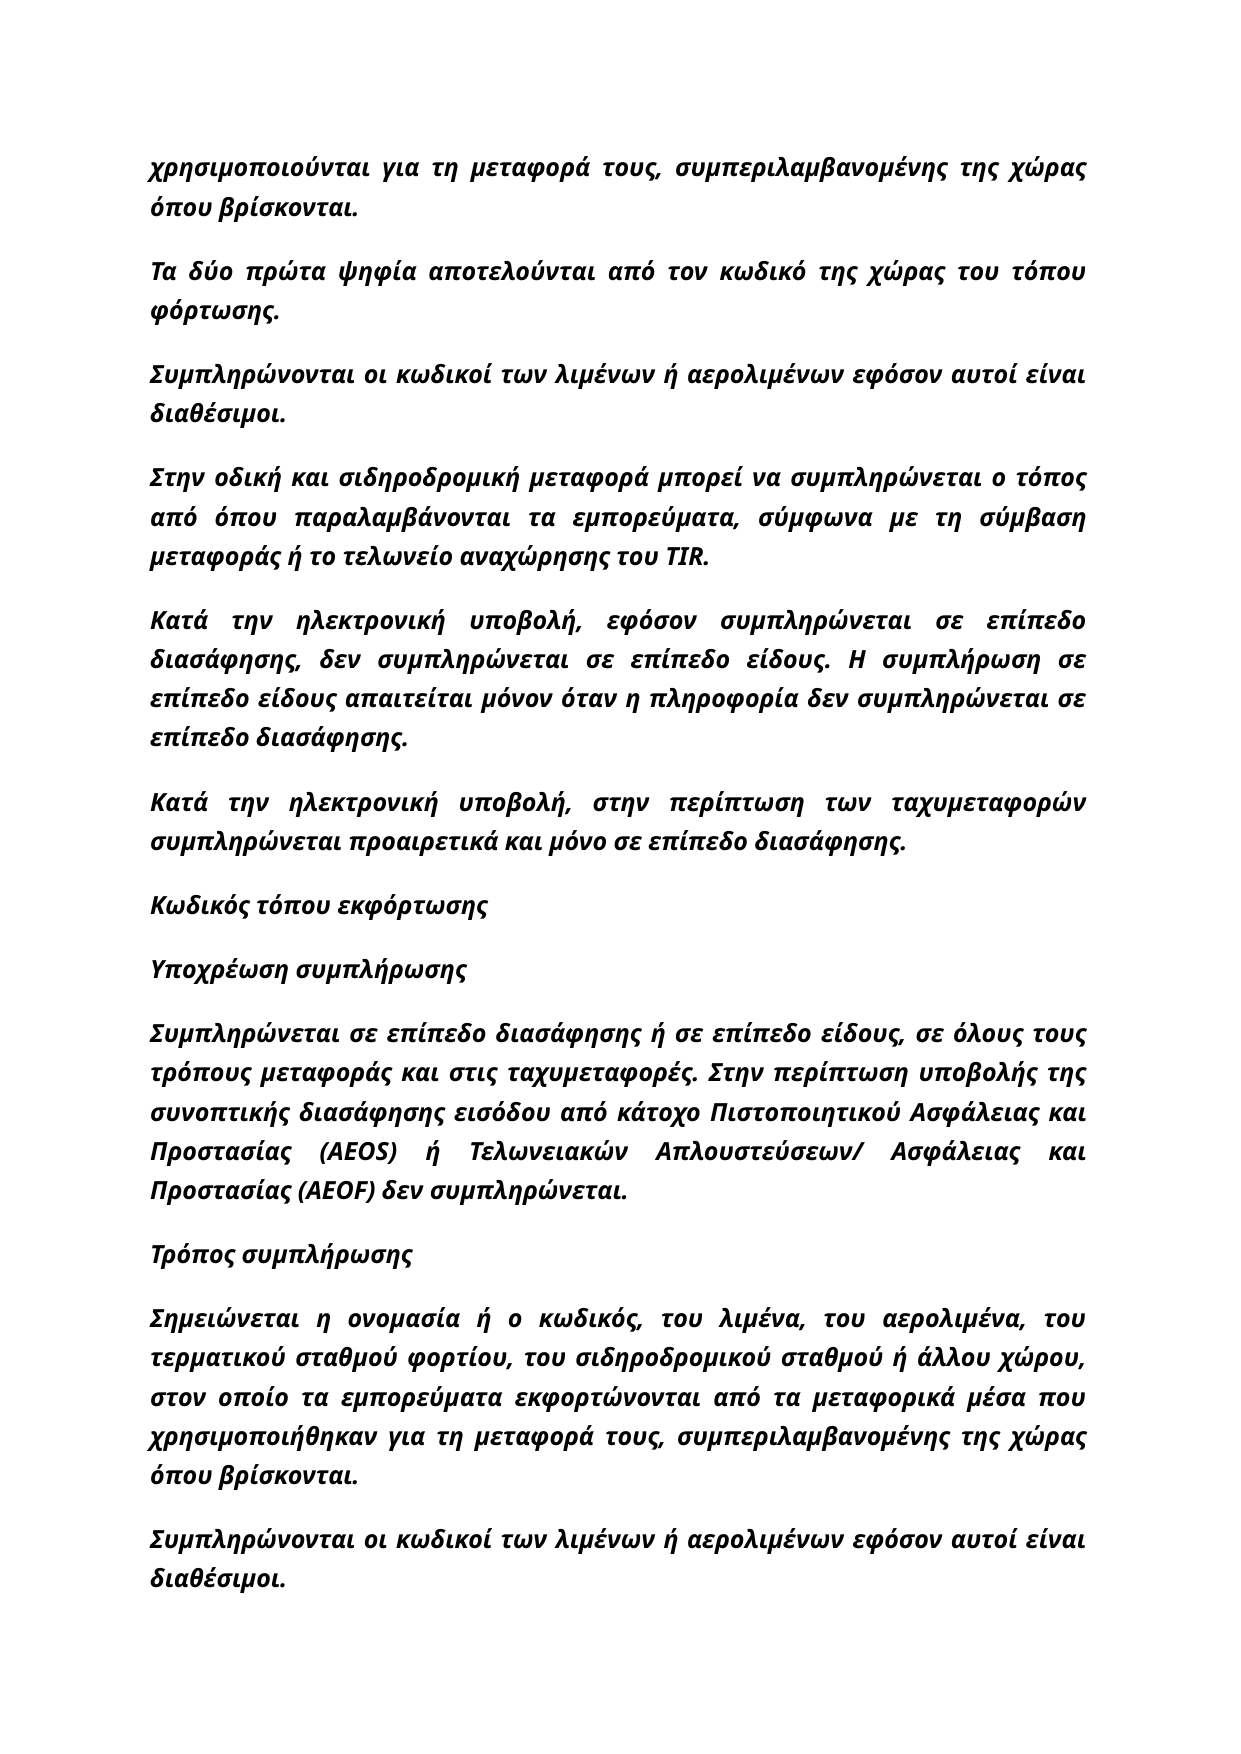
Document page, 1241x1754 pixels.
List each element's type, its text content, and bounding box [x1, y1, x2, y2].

text Σημειώνεται η ονομασία ή ο κωδικός, του λιμένα, του αερολιμένα, του τερματικού σταθμού φορτίου, του σιδηροδρομικού σταθμού ή άλλου χώρου, στον οποίο τα εμπορεύματα εκφορτώνονται από τα μεταφορικά μέσα που χρησιμοποιήθηκαν για τη μεταφορά τους, συμπεριλαμβανομένης της χώρας όπου βρίσκονται. [150, 1301, 1090, 1492]
text Συμπληρώνεται σε επίπεδο διασάφησης ή σε επίπεδο είδους, σε όλους τους τρόπους μεταφοράς και στις ταχυμεταφορές. Στην περίπτωση υποβολής της συνοπτικής διασάφησης εισόδου από κάτοχο Πιστοποιητικού Ασφάλειας και Προστασίας (ΑΕΟS) ή Τελωνειακών Απλουστεύσεων/ Ασφάλειας και Προστασίας (ΑΕΟF) δεν συμπληρώνεται. [150, 1016, 1090, 1207]
text Συμπληρώνονται οι κωδικοί των λιμένων ή αερολιμένων εφόσον αυτοί είναι διαθέσιμοι. [150, 1522, 1090, 1595]
text Κωδικός τόπου εκφόρτωσης [150, 887, 1090, 922]
text Κατά την ηλεκτρονική υποβολή, στην περίπτωση των ταχυμεταφορών συμπληρώνεται προαιρετικά και μόνο σε επίπεδο διασάφησης. [150, 784, 1090, 857]
text Τρόπος συμπλήρωσης [150, 1237, 1090, 1271]
text χρησιμοποιούνται για τη μεταφορά τους, συμπεριλαμβανομένης της χώρας όπου βρίσκονται. [150, 150, 1090, 223]
text Υποχρέωση συμπλήρωσης [150, 952, 1090, 986]
text Στην οδική και σιδηροδρομική μεταφορά μπορεί να συμπληρώνεται ο τόπος από όπου παραλαμβάνονται τα εμπορεύματα, σύμφωνα με τη σύμβαση μεταφοράς ή το τελωνείο αναχώρησης του TIR. [150, 460, 1090, 572]
text Συμπληρώνονται οι κωδικοί των λιμένων ή αερολιμένων εφόσον αυτοί είναι διαθέσιμοι. [150, 357, 1090, 430]
text Τα δύο πρώτα ψηφία αποτελούνται από τον κωδικό της χώρας του τόπου φόρτωσης. [150, 253, 1090, 327]
text Κατά την ηλεκτρονική υποβολή, εφόσον συμπληρώνεται σε επίπεδο διασάφησης, δεν συμπληρώνεται σε επίπεδο είδους. Η συμπλήρωση σε επίπεδο είδους απαιτείται μόνον όταν η πληροφορία δεν συμπληρώνεται σε επίπεδο διασάφησης. [150, 602, 1090, 754]
